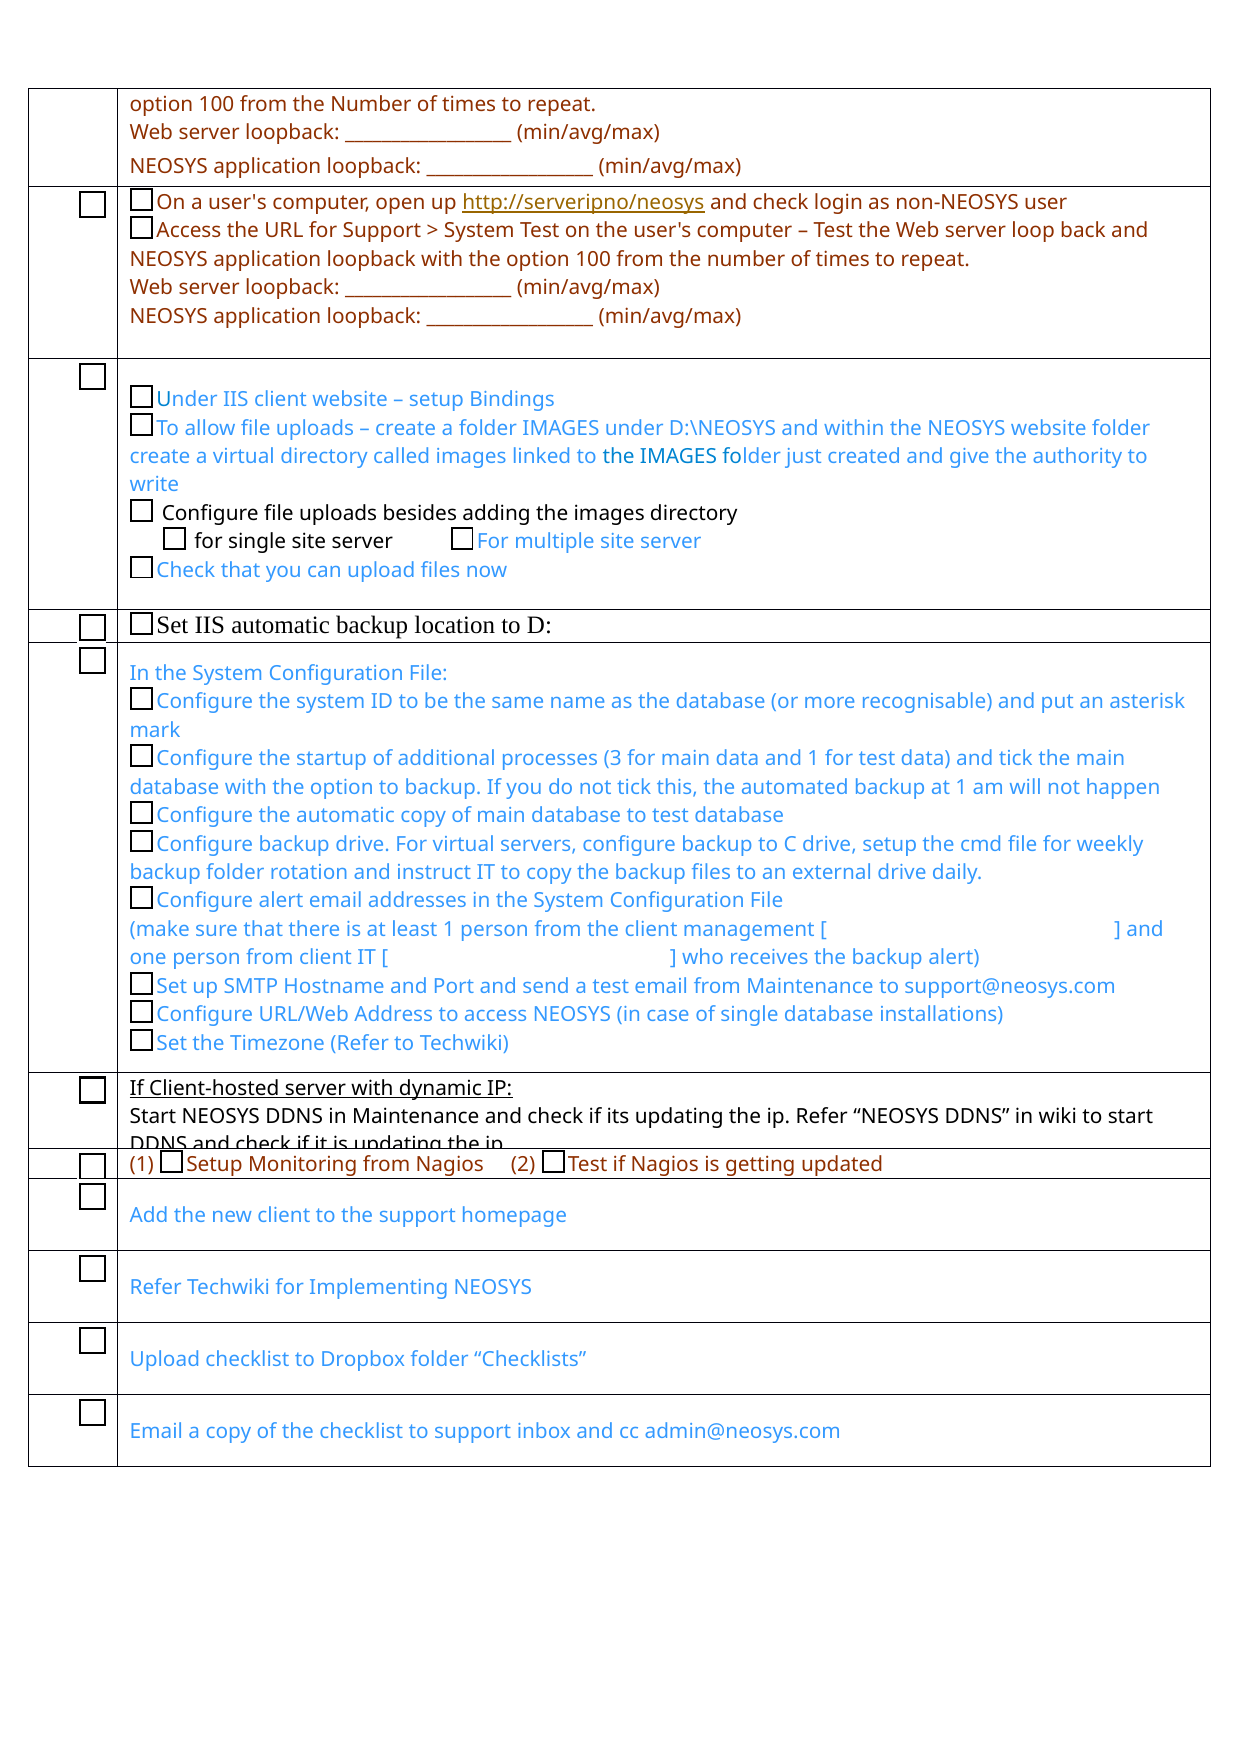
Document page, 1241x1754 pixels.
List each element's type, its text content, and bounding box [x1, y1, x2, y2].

table_cell [29, 643, 117, 1072]
table_cell Add the new client to the support homepage [118, 1179, 1210, 1250]
table_cell Refer Techwiki for Implementing NEOSYS [118, 1251, 1210, 1322]
table_cell [29, 610, 77, 642]
table_cell [106, 610, 117, 642]
table_cell option 100 from the Number of times to repeat. Web server loopback: __________________ (min/avg/max) NEOSYS application loopback: __________________ (min/avg/max) [118, 89, 1210, 186]
table_cell Email a copy of the checklist to support inbox and cc admin@neosys.com [118, 1395, 1210, 1466]
table_cell [29, 1395, 117, 1466]
table_cell In the System Configuration File: Configure the system ID to be the same name as the database (or more recognisable) and put an asterisk mark Configure the startup of additional processes (3 for main data and 1 for test data) and tick the main database with the option to backup. If you do not tick this, the automated backup at 1 am will not happen Configure the automatic copy of main database to test database Configure backup drive. For virtual servers, configure backup to C drive, setup the cmd file for weekly backup folder rotation and instruct IT to copy the backup files to an external drive daily. Configure alert email addresses in the System Configuration File (make sure that there is at least 1 person from the client management [ ] and one person from client IT [ ] who receives the backup alert) Set up SMTP Hostname and Port and send a test email from Maintenance to support@neosys.com Configure URL/Web Address to access NEOSYS (in case of single database installations) Set the Timezone (Refer to Techwiki) [118, 643, 1210, 1072]
table_cell On a user's computer, open up http://serveripno/neosys and check login as non-NEOSYS user Access the URL for Support > System Test on the user's computer – Test the Web server loop back and NEOSYS application loopback with the option 100 from the number of times to repeat. Web server loopback: __________________ (min/avg/max) NEOSYS application loopback: __________________ (min/avg/max) [118, 187, 1210, 358]
table_cell [29, 1251, 117, 1322]
table_cell Upload checklist to Dropbox folder “Checklists” [118, 1323, 1210, 1394]
table_cell [106, 1149, 117, 1178]
table_cell [29, 1073, 117, 1148]
table_cell [29, 89, 117, 186]
table_cell [29, 1179, 117, 1250]
table_cell Under IIS client website – setup Bindings To allow file uploads – create a folder IMAGES under D:\NEOSYS and within the NEOSYS website folder create a virtual directory called images linked to the IMAGES folder just created and give the authority to write Configure file uploads besides adding the images directory for single site server For multiple site server Check that you can upload files now [118, 359, 1210, 609]
table_cell Set IIS automatic backup location to D: [118, 610, 1210, 642]
table_cell [29, 187, 117, 358]
table_cell [29, 359, 117, 609]
table_cell [29, 1323, 117, 1394]
table_cell If Client-hosted server with dynamic IP: Start NEOSYS DDNS in Maintenance and check if its updating the ip. Refer “NEOSYS DDNS” in wiki to start DDNS and check if it is updating the ip. [118, 1073, 1210, 1148]
table_cell [29, 1149, 77, 1178]
table_cell (1) Setup Monitoring from Nagios (2) Test if Nagios is getting updated [118, 1149, 1210, 1178]
